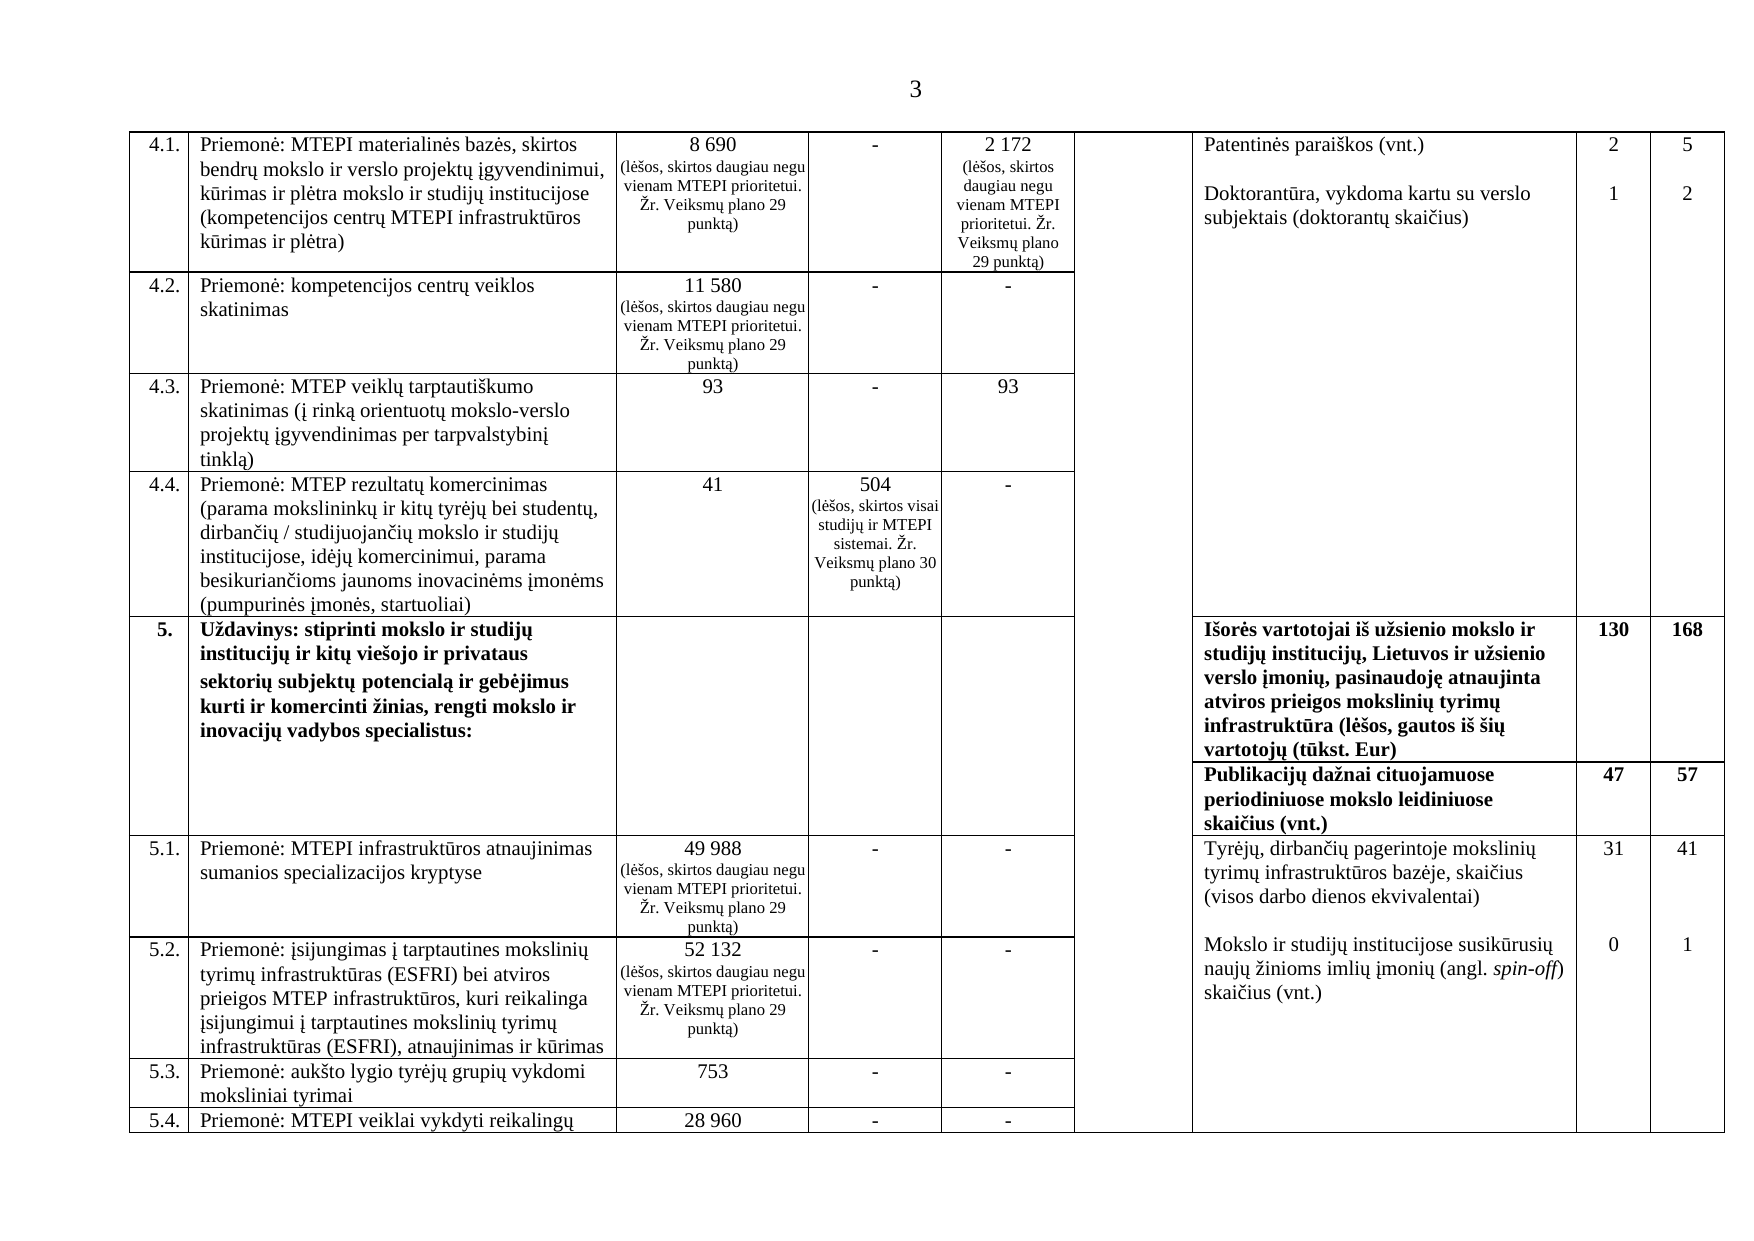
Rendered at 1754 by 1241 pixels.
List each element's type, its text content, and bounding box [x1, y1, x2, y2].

table_cell 4.4. [130, 472, 188, 616]
table_cell Priemonė: MTEPI infrastruktūros atnaujinimas sumanios specializacijos kryptyse [189, 836, 616, 936]
table_cell 5.1. [130, 836, 188, 936]
table_cell - [942, 1108, 1074, 1132]
table_cell Tyrėjų, dirbančių pagerintoje mokslinių tyrimų infrastruktūros bazėje, skaičius (visos darbo dienos ekvivalentai) Mokslo ir studijų institucijose susikūrusių naujų žinioms imlių įmonių (angl. spin-off) skaičius (vnt.) [1193, 836, 1576, 1132]
table_cell 49 988 (lėšos, skirtos daugiau negu vienam MTEPI prioritetui. Žr. Veiksmų plano 29 punktą) [617, 836, 808, 936]
table_cell [1075, 133, 1192, 1132]
table_cell [617, 617, 808, 834]
table_cell Priemonė: MTEP rezultatų komercinimas (parama mokslininkų ir kitų tyrėjų bei studentų, dirbančių / studijuojančių mokslo ir studijų institucijose, idėjų komercinimui, parama besikuriančioms jaunoms inovacinėms įmonėms (pumpurinės įmonės, startuoliai) [189, 472, 616, 616]
table_cell Patentinės paraiškos (vnt.) Doktorantūra, vykdoma kartu su verslo subjektais (doktorantų skaičius) [1193, 133, 1576, 616]
table_cell - [809, 1108, 941, 1132]
table_cell Priemonė: įsijungimas į tarptautines mokslinių tyrimų infrastruktūras (ESFRI) bei atviros prieigos MTEP infrastruktūros, kuri reikalinga įsijungimui į tarptautines mokslinių tyrimų infrastruktūras (ESFRI), atnaujinimas ir kūrimas [189, 938, 616, 1058]
table_cell - [942, 472, 1074, 616]
table_cell - [809, 1059, 941, 1107]
table_cell [809, 617, 941, 834]
table_cell 2 1 [1577, 133, 1650, 616]
table_cell 4.2. [130, 273, 188, 373]
table_cell 93 [617, 374, 808, 471]
table_cell - [809, 836, 941, 936]
table_cell - [942, 836, 1074, 936]
table_cell 47 [1577, 763, 1650, 834]
table_cell 8 690 (lėšos, skirtos daugiau negu vienam MTEPI prioritetui. Žr. Veiksmų plano 29 punktą) [617, 133, 808, 271]
table_cell - [809, 273, 941, 373]
table_cell - [809, 133, 941, 271]
table_cell 57 [1651, 763, 1724, 834]
table_cell - [942, 1059, 1074, 1107]
table_cell 41 1 [1651, 836, 1724, 1132]
table_cell Priemonė: MTEPI materialinės bazės, skirtos bendrų mokslo ir verslo projektų įgyvendinimui, kūrimas ir plėtra mokslo ir studijų institucijose (kompetencijos centrų MTEPI infrastruktūros kūrimas ir plėtra) [189, 133, 616, 271]
table_cell 168 [1651, 617, 1724, 761]
table_cell 41 [617, 472, 808, 616]
table_cell Priemonė: kompetencijos centrų veiklos skatinimas [189, 273, 616, 373]
table_cell 5.4. [130, 1108, 188, 1132]
table_cell [942, 617, 1074, 834]
table_cell - [942, 273, 1074, 373]
table_cell 5.2. [130, 938, 188, 1058]
table_cell 753 [617, 1059, 808, 1107]
table_cell 31 0 [1577, 836, 1650, 1132]
table_cell 11 580 (lėšos, skirtos daugiau negu vienam MTEPI prioritetui. Žr. Veiksmų plano 29 punktą) [617, 273, 808, 373]
table_cell - [942, 938, 1074, 1058]
table_cell 2 172 (lėšos, skirtos daugiau negu vienam MTEPI prioritetui. Žr. Veiksmų plano 29 punktą) [942, 133, 1074, 271]
table_cell - [809, 938, 941, 1058]
table_cell 5.3. [130, 1059, 188, 1107]
table_cell Uždavinys: stiprinti mokslo ir studijų institucijų ir kitų viešojo ir privataus sektorių subjektų potencialą ir gebėjimus kurti ir komercinti žinias, rengti mokslo ir inovacijų vadybos specialistus: [189, 617, 616, 834]
table_cell Priemonė: MTEP veiklų tarptautiškumo skatinimas (į rinką orientuotų mokslo-verslo projektų įgyvendinimas per tarpvalstybinį tinklą) [189, 374, 616, 471]
table_cell 4.3. [130, 374, 188, 471]
table_cell 504 (lėšos, skirtos visai studijų ir MTEPI sistemai. Žr. Veiksmų plano 30 punktą) [809, 472, 941, 616]
table_cell Publikacijų dažnai cituojamuose periodiniuose mokslo leidiniuose skaičius (vnt.) [1193, 763, 1576, 834]
table_cell 130 [1577, 617, 1650, 761]
table_cell - [809, 374, 941, 471]
table_cell 5 2 [1651, 133, 1724, 616]
table_cell 4.1. [130, 133, 188, 271]
table_cell 93 [942, 374, 1074, 471]
table_cell Priemonė: MTEPI veiklai vykdyti reikalingų [189, 1108, 616, 1132]
table_cell Išorės vartotojai iš užsienio mokslo ir studijų institucijų, Lietuvos ir užsienio verslo įmonių, pasinaudoję atnaujinta atviros prieigos mokslinių tyrimų infrastruktūra (lėšos, gautos iš šių vartotojų (tūkst. Eur) [1193, 617, 1576, 761]
table_cell 28 960 [617, 1108, 808, 1132]
table_cell 52 132 (lėšos, skirtos daugiau negu vienam MTEPI prioritetui. Žr. Veiksmų plano 29 punktą) [617, 938, 808, 1058]
table_cell Priemonė: aukšto lygio tyrėjų grupių vykdomi moksliniai tyrimai [189, 1059, 616, 1107]
table_cell 5. [130, 617, 188, 834]
